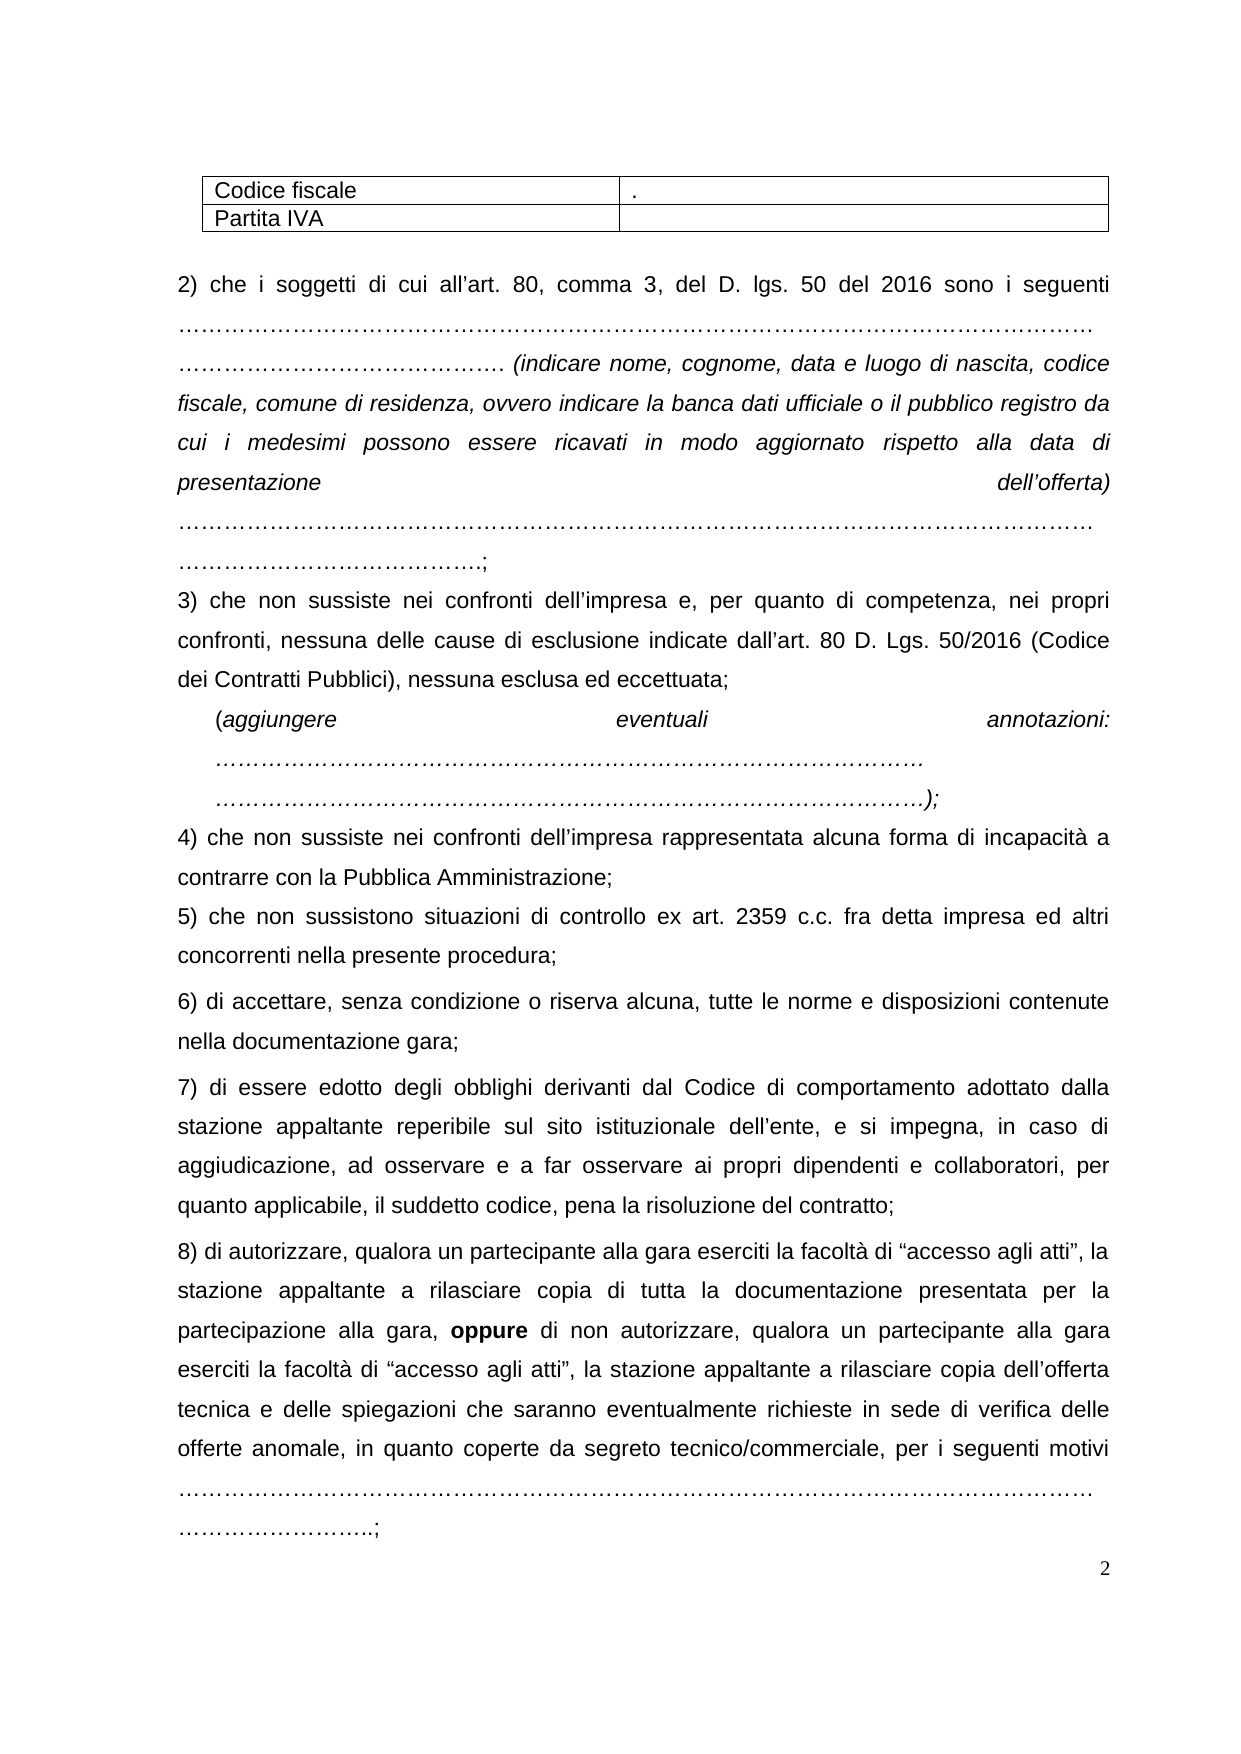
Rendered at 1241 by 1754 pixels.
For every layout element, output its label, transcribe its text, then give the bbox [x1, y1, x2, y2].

table_cell Partita IVA [203, 205, 619, 231]
text 4) che non sussiste nei confronti dell’impresa rappresentata alcuna forma di incapacità a contrarre con la Pubblica Amministrazione; [177, 824, 1110, 890]
text 5) che non sussistono situazioni di controllo ex art. 2359 c.c. fra detta impresa ed altri concorrenti nella presente procedura; [177, 903, 1110, 969]
text 6) di accettare, senza condizione o riserva alcuna, tutte le norme e disposizioni contenute nella documentazione gara; [177, 988, 1110, 1054]
text 3) che non sussiste nei confronti dell’impresa e, per quanto di competenza, nei propri confronti, nessuna delle cause di esclusione indicate dall’art. 80 D. Lgs. 50/2016 (Codice dei Contratti Pubblici), nessuna esclusa ed eccettuata; [177, 587, 1110, 692]
text 8) di autorizzare, qualora un partecipante alla gara eserciti la facoltà di “accesso agli atti”, la stazione appaltante a rilasciare copia di tutta la documentazione presentata per la partecipazione alla gara, oppure di non autorizzare, qualora un partecipante alla gara eserciti la facoltà di “accesso agli atti”, la stazione appaltante a rilasciare copia dell’offerta tecnica e delle spiegazioni che saranno eventualmente richieste in sede di verifica delle offerte anomale, in quanto coperte da segreto tecnico/commerciale, per i seguenti motivi ………………………………………………………………………………………………………………………………..; [177, 1238, 1110, 1540]
text 7) di essere edotto degli obblighi derivanti dal Codice di comportamento adottato dalla stazione appaltante reperibile sul sito istituzionale dell’ente, e si impegna, in caso di aggiudicazione, ad osservare e a far osservare ai propri dipendenti e collaboratori, per quanto applicabile, il suddetto codice, pena la risoluzione del contratto; [177, 1073, 1110, 1218]
text (aggiungere eventuali annotazioni: ………………………………………………………………………………… …………………………………………………………………………………); [215, 706, 1110, 811]
table_cell Codice fiscale [203, 177, 619, 203]
table_cell [620, 205, 1108, 231]
table_cell . [620, 177, 1108, 203]
text 2) che i soggetti di cui all’art. 80, comma 3, del D. lgs. 50 del 2016 sono i seguenti ………………………………………………………………………………………………………………………………………………. (indicare nome, cognome, data e luogo di nascita, codice fiscale, comune di residenza, ovvero indicare la banca dati ufficiale o il pubblico registro da cui i medesimi possono essere ricavati in modo aggiornato rispetto alla data di presentazione dell’offerta) …………………………………………………………………………………………………………………………………………….; [177, 271, 1110, 574]
